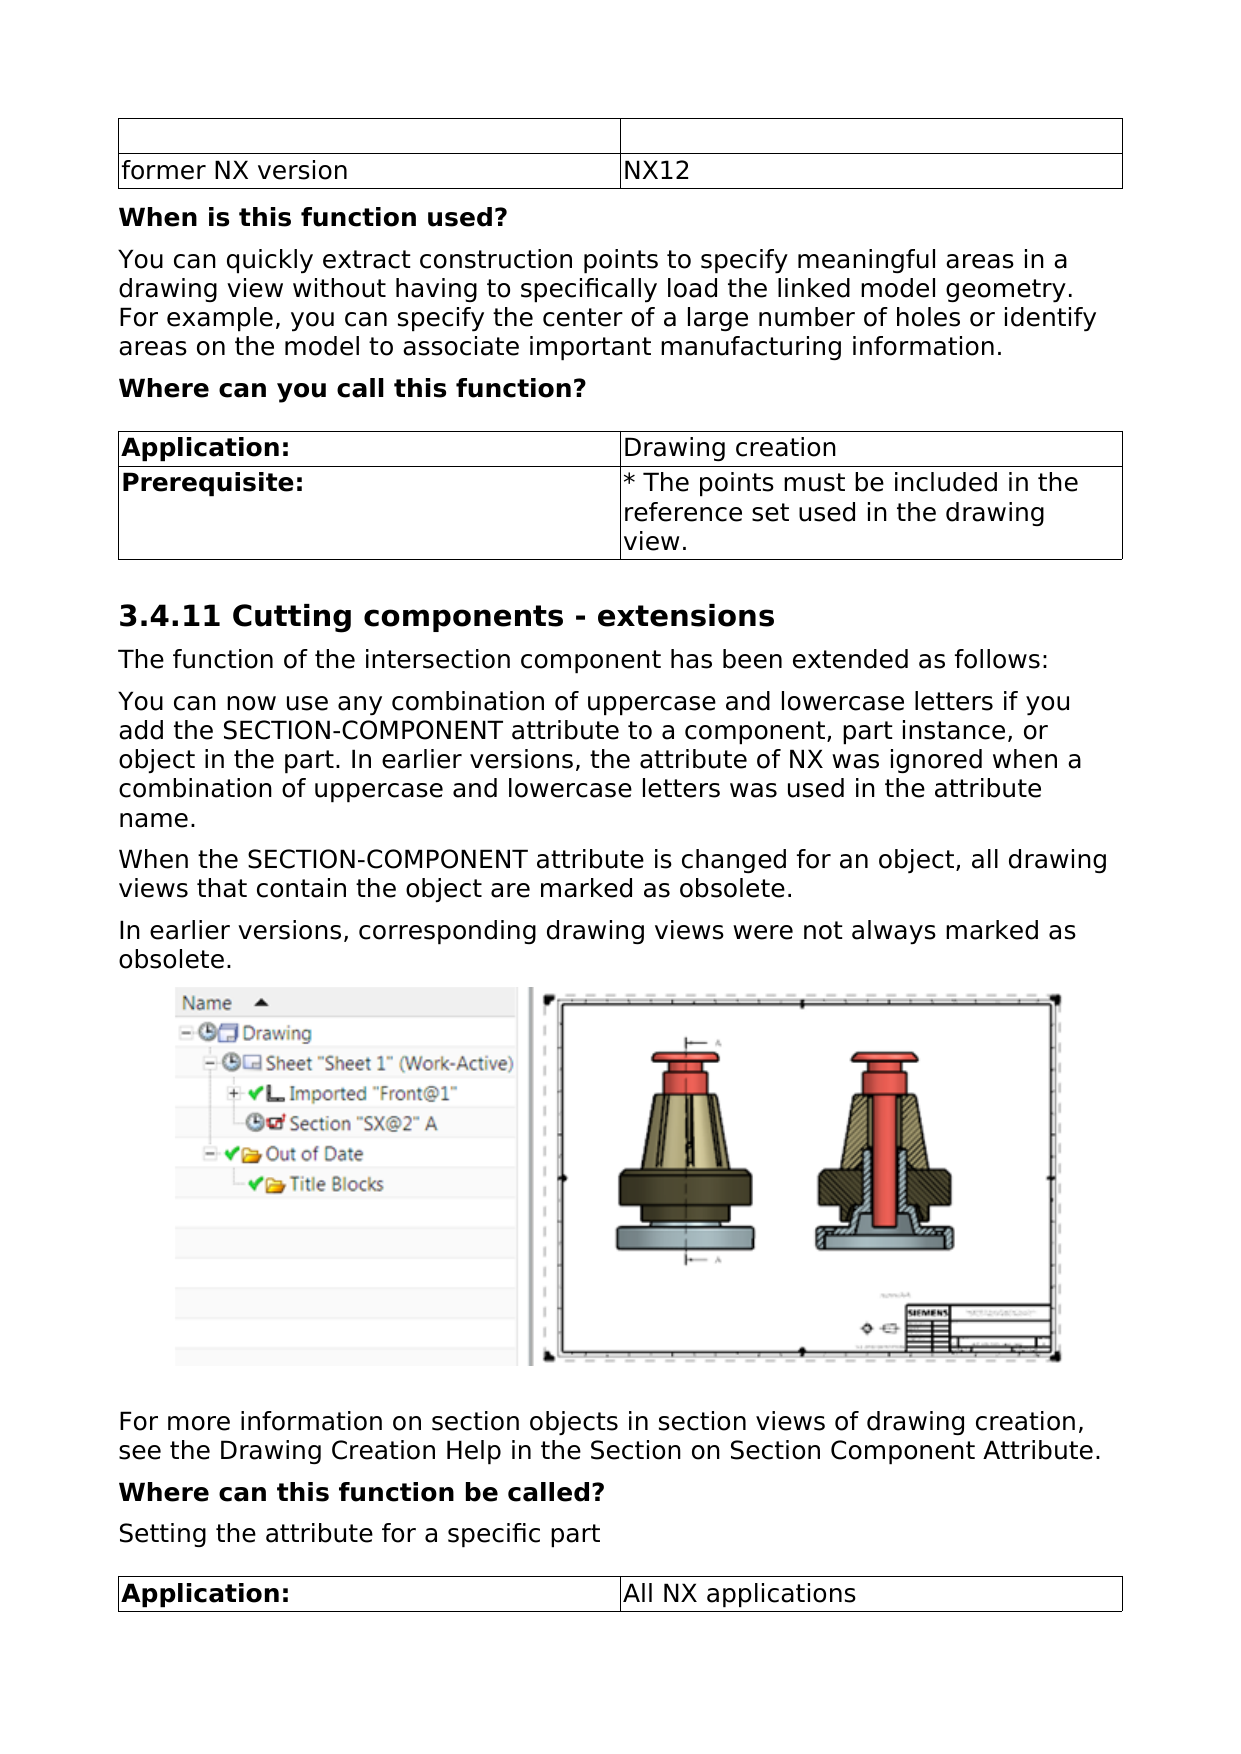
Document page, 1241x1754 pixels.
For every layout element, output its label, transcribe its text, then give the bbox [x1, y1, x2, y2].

table_header Drawing creation [621, 432, 1122, 466]
text When is this function used? [118, 203, 1122, 232]
text Setting the attribute for a specific part [118, 1519, 1122, 1548]
table_cell former NX version [119, 154, 620, 188]
text Where can you call this function? [118, 374, 1122, 403]
text For more information on section objects in section views of drawing creation, see the Drawing Creation Help in the Section on Section Component Attribute. [118, 1407, 1122, 1465]
table_header [119, 119, 620, 153]
table_header [621, 119, 1122, 153]
text Where can this function be called? [118, 1478, 1122, 1507]
text You can quickly extract construction points to specify meaningful areas in a drawing view without having to specifically load the linked model geometry. For example, you can specify the center of a large number of holes or identify areas on the model to associate important manufacturing information. [118, 245, 1122, 362]
text The function of the intersection component has been extended as follows: [118, 645, 1122, 674]
table_cell NX12 [621, 154, 1122, 188]
text You can now use any combination of uppercase and lowercase letters if you add the SECTION-COMPONENT attribute to a component, part instance, or object in the part. In earlier versions, the attribute of NX was ignored when a combination of uppercase and lowercase letters was used in the attribute name. [118, 687, 1122, 833]
picture [174, 987, 1066, 1366]
table_cell Prerequisite: [119, 467, 620, 559]
table_header All NX applications [621, 1577, 1122, 1611]
table_cell * The points must be included in the reference set used in the drawing view. [621, 467, 1122, 559]
table_header Application: [119, 432, 620, 466]
text When the SECTION-COMPONENT attribute is changed for an object, all drawing views that contain the object are marked as obsolete. [118, 845, 1122, 904]
text In earlier versions, corresponding drawing views were not always marked as obsolete. [118, 916, 1122, 974]
table_header Application: [119, 1577, 620, 1611]
subtitle 3.4.11 Cutting components - extensions [118, 599, 1122, 633]
